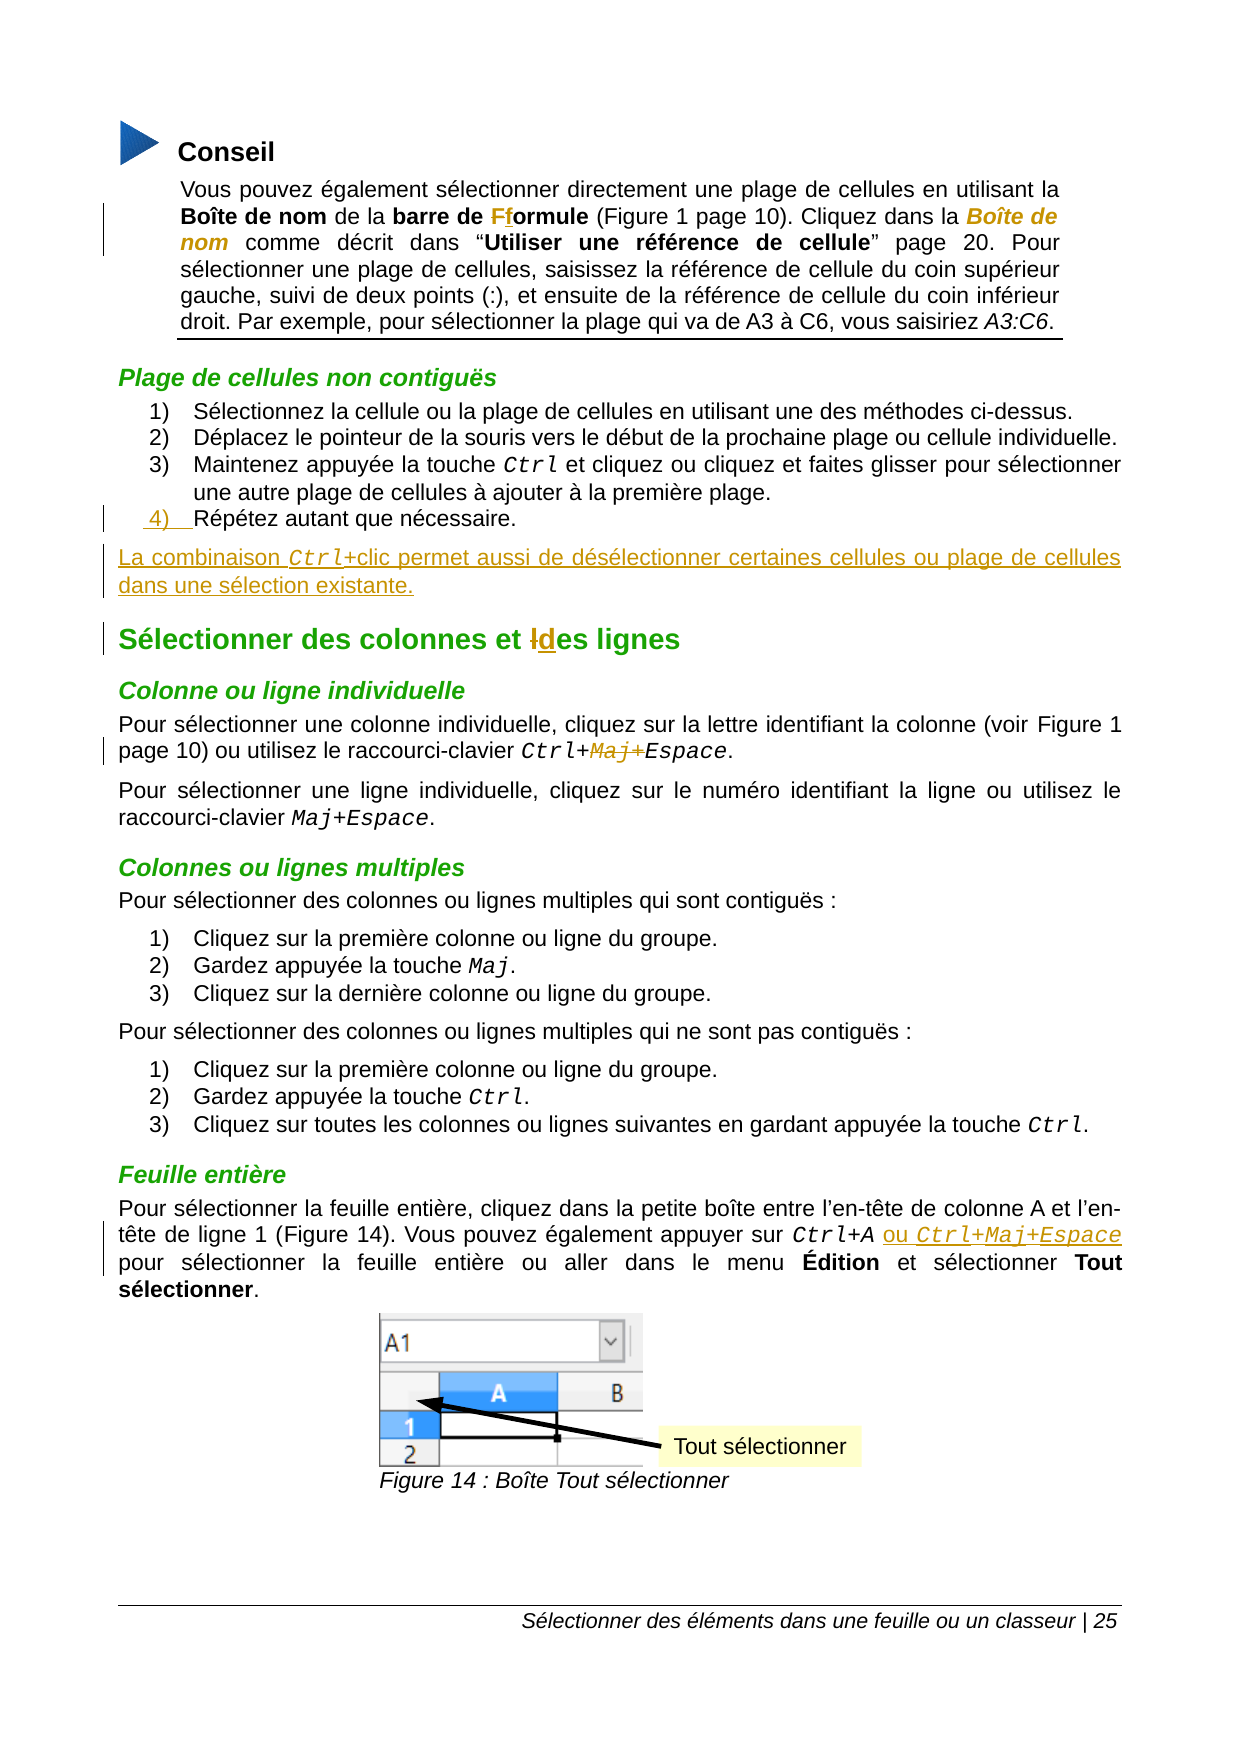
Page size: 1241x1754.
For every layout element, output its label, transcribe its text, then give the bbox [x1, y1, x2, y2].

text Vous pouvez également sélectionner directement une plage de cellules en utilisant la Boîte de nom de la barre de formule (Figure 1 page 10). Cliquez dans la Boîte de nom comme décrit dans “Utiliser une référence de cellule” page 20. Pour sélectionner une plage de cellules, saisissez la référence de cellule du coin supérieur gauche, suivi de deux points (:), et ensuite de la référence de cellule du coin inférieur droit. Par exemple, pour sélectionner la plage qui va de A3 à C6, vous saisiriez A3:C6. [177, 173, 1063, 338]
text La combinaison Ctrl+clic permet aussi de désélectionner certaines cellules ou plage de cellules dans une sélection existante. [118, 543, 1122, 598]
list Cliquez sur la première colonne ou ligne du groupe. [169, 925, 1122, 952]
list Répétez autant que nécessaire. [169, 505, 1122, 532]
text Pour sélectionner une ligne individuelle, cliquez sur le numéro identifiant la ligne ou utilisez le raccourci-clavier Maj+Espace. [118, 777, 1122, 832]
text Pour sélectionner des colonnes ou lignes multiples qui ne sont pas contiguës : [118, 1018, 1122, 1044]
subtitle Plage de cellules non contiguës [118, 363, 1122, 392]
text Pour sélectionner des colonnes ou lignes multiples qui sont contiguës : [118, 887, 1122, 913]
subtitle Colonnes ou lignes multiples [118, 852, 1122, 881]
list Cliquez sur la première colonne ou ligne du groupe. [169, 1056, 1122, 1083]
text Pour sélectionner une colonne individuelle, cliquez sur la lettre identifiant la colonne (voir Figure 1 page 10) ou utilisez le raccourci-clavier Ctrl+Espace. [118, 711, 1122, 765]
list Gardez appuyée la touche Maj. [169, 952, 1122, 980]
list Déplacez le pointeur de la souris vers le début de la prochaine plage ou cellule individuelle. [169, 424, 1122, 451]
list Cliquez sur toutes les colonnes ou lignes suivantes en gardant appuyée la touche Ctrl. [169, 1111, 1122, 1139]
list Cliquez sur la dernière colonne ou ligne du groupe. [169, 980, 1122, 1006]
list Maintenez appuyée la touche Ctrl et cliquez ou cliquez et faites glisser pour sélectionner une autre plage de cellules à ajouter à la première plage. [169, 451, 1122, 505]
subtitle Feuille entière [118, 1160, 1122, 1189]
text Pour sélectionner la feuille entière, cliquez dans la petite boîte entre l’en-tête de colonne A et l’en-tête de ligne 1 (Figure 14). Vous pouvez également appuyer sur Ctrl+A ou Ctrl+Maj+Espace pour sélectionner la feuille entière ou aller dans le menu Édition et sélectionner Tout sélectionner. [118, 1194, 1122, 1302]
text Figure 14 : Boîte Tout sélectionner [379, 1467, 861, 1493]
list Gardez appuyée la touche Ctrl. [169, 1083, 1122, 1111]
subtitle Colonne ou ligne individuelle [118, 676, 1122, 705]
subtitle Sélectionner des colonnes et des lignes [118, 622, 1122, 655]
subtitle Conseil [118, 118, 1122, 167]
picture [379, 1313, 643, 1467]
list Sélectionnez la cellule ou la plage de cellules en utilisant une des méthodes ci-dessus. [169, 398, 1122, 424]
